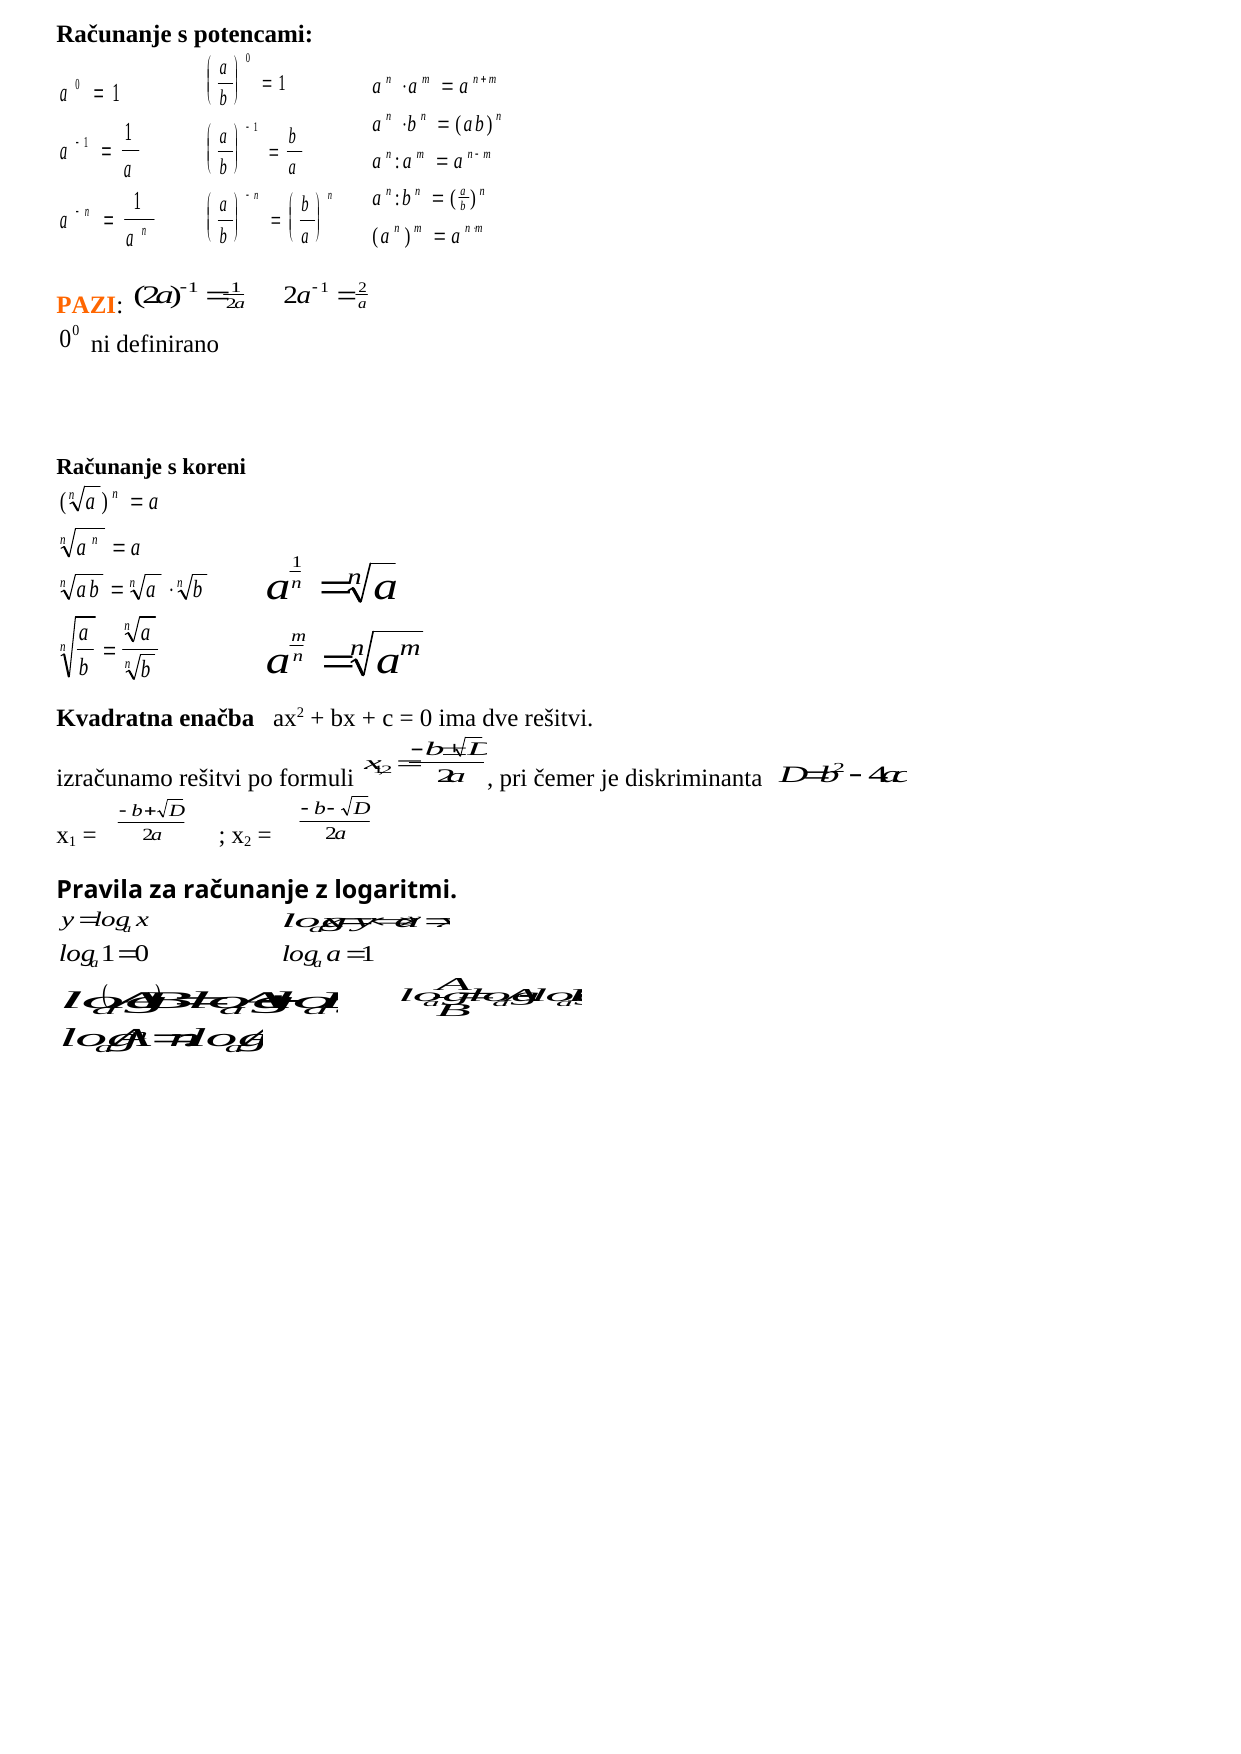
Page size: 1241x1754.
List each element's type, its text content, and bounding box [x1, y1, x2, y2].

text ni definirano [56, 319, 1211, 357]
text Pravila za računanje z logaritmi. [56, 872, 1211, 906]
text Kvadratna enačba ax2 + bx + c = 0 ima dve rešitvi. [56, 703, 1211, 732]
text izračunamo rešitvi po formuli , pri čemer je diskriminanta [56, 732, 1211, 792]
text Računanje s potencami: [56, 19, 1211, 47]
text x1 = ; x2 = [56, 792, 1211, 849]
text PAZI: [56, 276, 1211, 319]
text Računanje s koreni [56, 453, 1211, 479]
